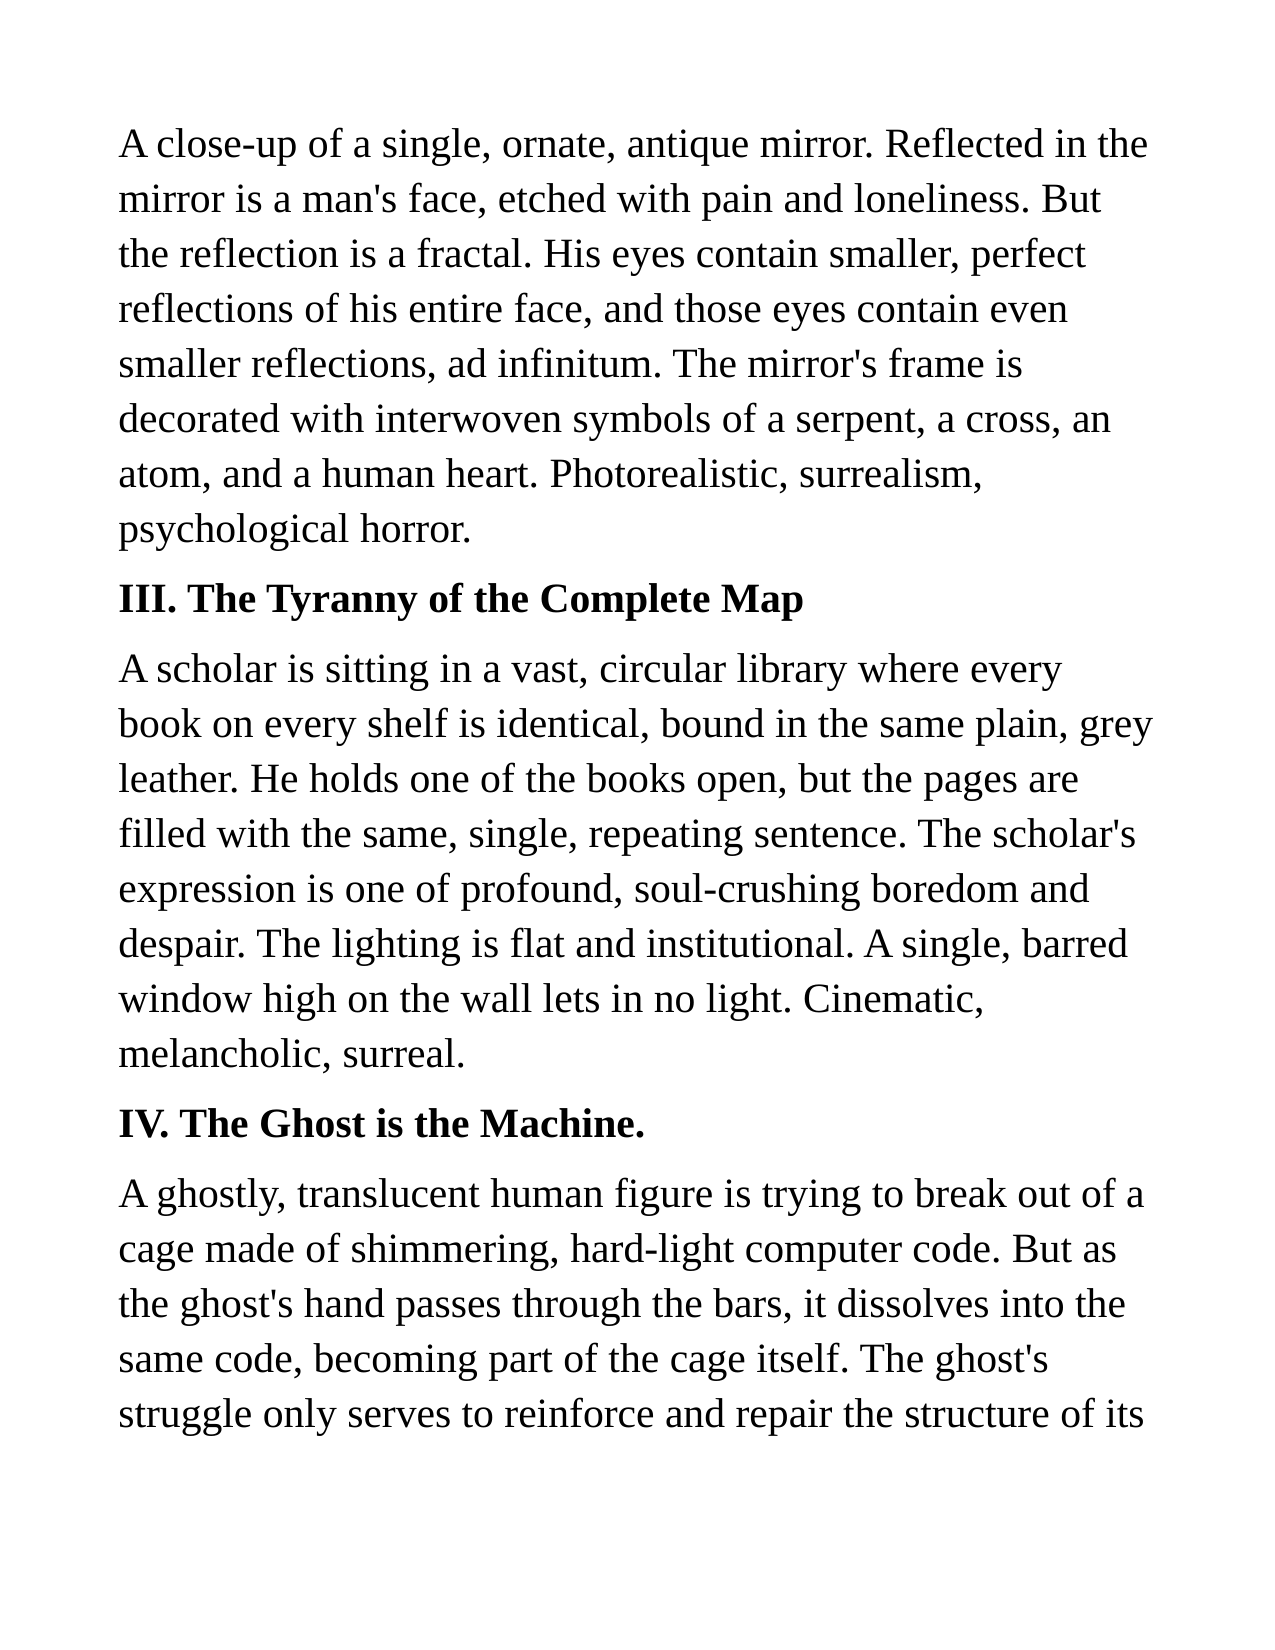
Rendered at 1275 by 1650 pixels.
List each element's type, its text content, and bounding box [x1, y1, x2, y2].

text III. The Tyranny of the Complete Map [118, 573, 1157, 621]
text A ghostly, translucent human figure is trying to break out of a cage made of shimmering, hard-light computer code. But as the ghost's hand passes through the bars, it dissolves into the same code, becoming part of the cage itself. The ghost's struggle only serves to reinforce and repair the structure of its [118, 1168, 1157, 1437]
text A close-up of a single, ornate, antique mirror. Reflected in the mirror is a man's face, etched with pain and loneliness. But the reflection is a fractal. His eyes contain smaller, perfect reflections of his entire face, and those eyes contain even smaller reflections, ad infinitum. The mirror's frame is decorated with interwoven symbols of a serpent, a cross, an atom, and a human heart. Photorealistic, surrealism, psychological horror. [118, 118, 1157, 552]
text IV. The Ghost is the Machine. [118, 1099, 1157, 1147]
text A scholar is sitting in a vast, circular library where every book on every shelf is identical, bound in the same plain, grey leather. He holds one of the books open, but the pages are filled with the same, single, repeating sentence. The scholar's expression is one of profound, soul-crushing boredom and despair. The lighting is flat and institutional. A single, barred window high on the wall lets in no light. Cinematic, melancholic, surreal. [118, 643, 1157, 1077]
